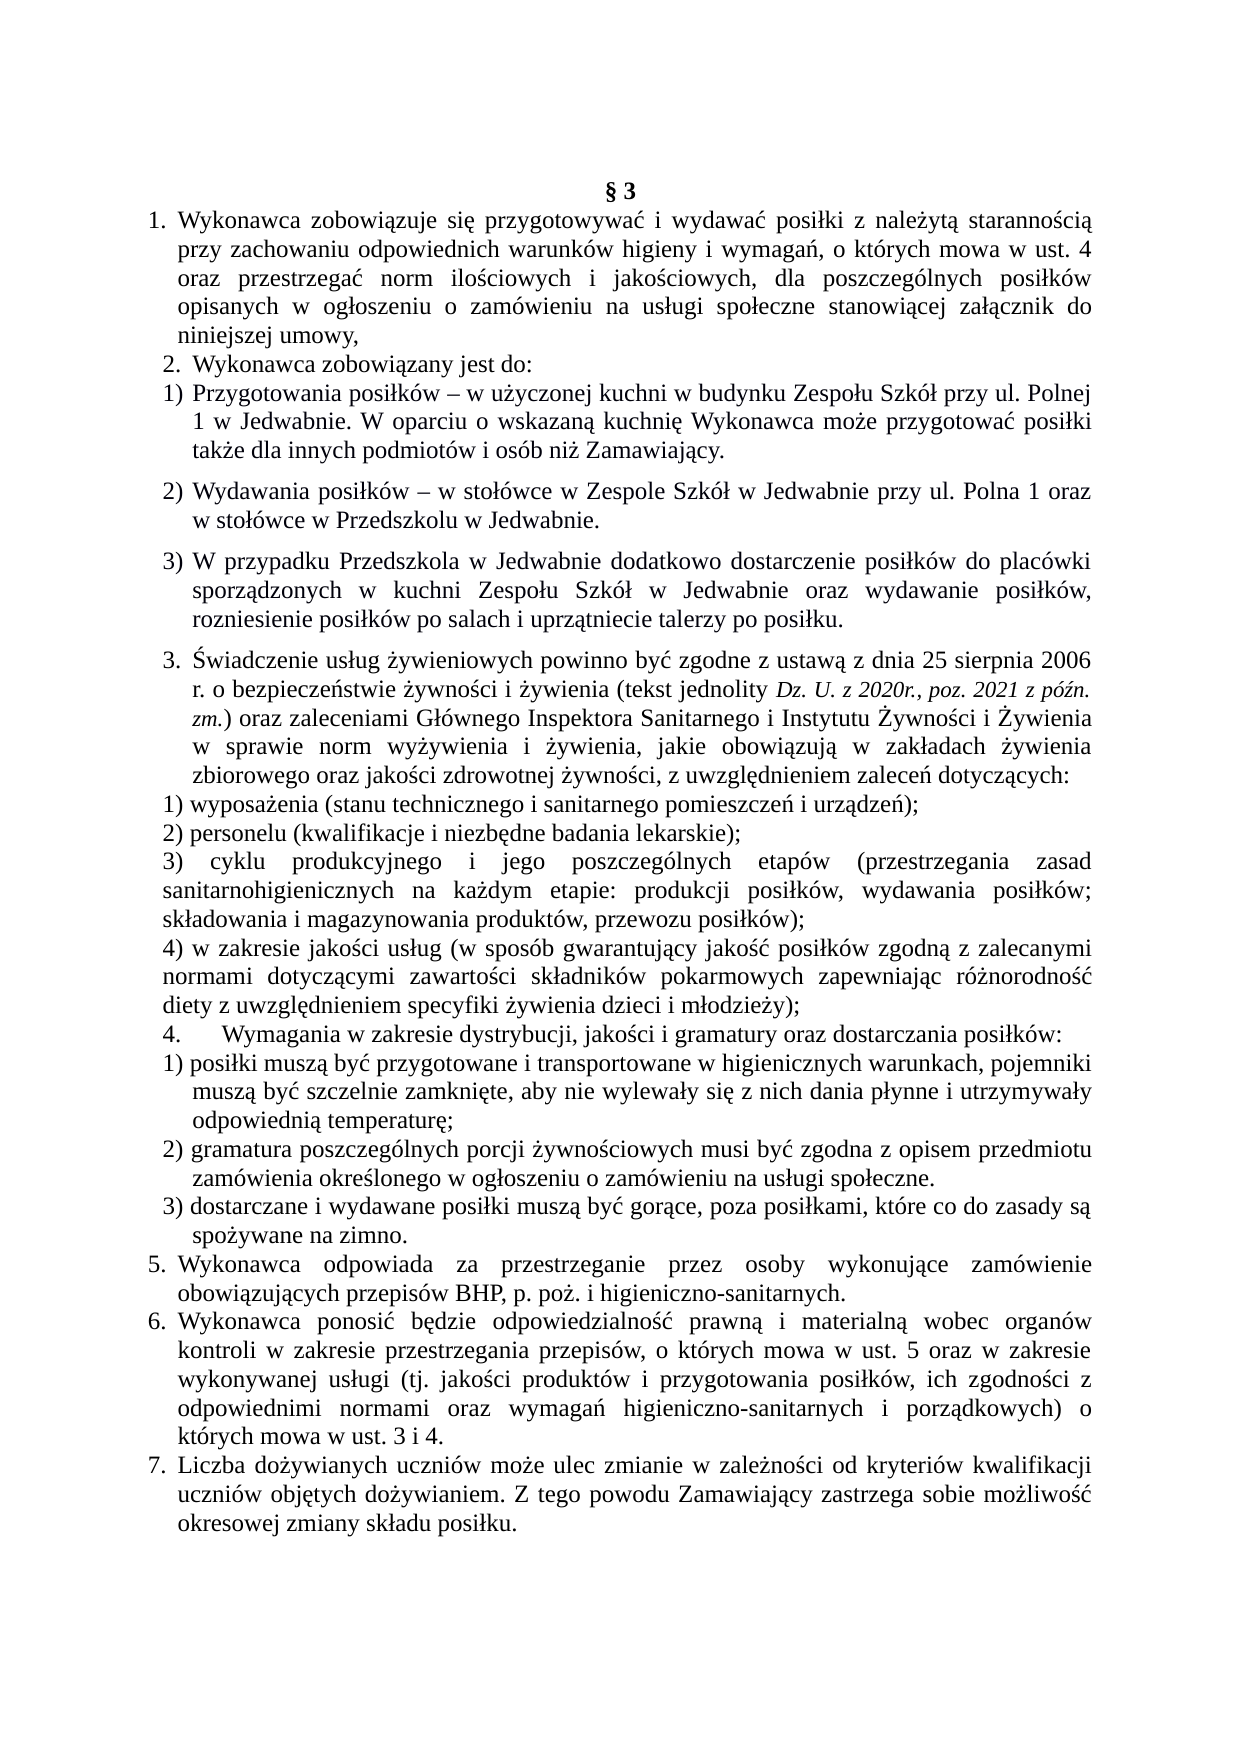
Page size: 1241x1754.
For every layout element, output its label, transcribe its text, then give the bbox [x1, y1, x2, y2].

list Wymagania w zakresie dystrybucji, jakości i gramatury oraz dostarczania posiłków: [148, 1019, 1093, 1048]
list 2) Wydawania posiłków – w stołówce w Zespole Szkół w Jedwabnie przy ul. Polna 1 oraz w stołówce w Przedszkolu w Jedwabnie. [162, 476, 1093, 534]
list Wykonawca ponosić będzie odpowiedzialność prawną i materialną wobec organów kontroli w zakresie przestrzegania przepisów, o których mowa w ust. 5 oraz w zakresie wykonywanej usługi (tj. jakości produktów i przygotowania posiłków, ich zgodności z odpowiednimi normami oraz wymagań higieniczno-sanitarnych i porządkowych) o których mowa w ust. 3 i 4. [148, 1306, 1093, 1450]
list Wykonawca zobowiązany jest do: [162, 349, 1093, 378]
list Świadczenie usług żywieniowych powinno być zgodne z ustawą z dnia 25 sierpnia 2006 r. o bezpieczeństwie żywności i żywienia (tekst jednolity Dz. U. z 2020r., poz. 2021 z późn. zm.) oraz zaleceniami Głównego Inspektora Sanitarnego i Instytutu Żywności i Żywienia w sprawie norm wyżywienia i żywienia, jakie obowiązują w zakładach żywienia zbiorowego oraz jakości zdrowotnej żywności, z uwzględnieniem zaleceń dotyczących: [162, 645, 1093, 789]
list 1) Przygotowania posiłków – w użyczonej kuchni w budynku Zespołu Szkół przy ul. Polnej 1 w Jedwabnie. W oparciu o wskazaną kuchnię Wykonawca może przygotować posiłki także dla innych podmiotów i osób niż Zamawiający. [162, 378, 1093, 464]
text 3) dostarczane i wydawane posiłki muszą być gorące, poza posiłkami, które co do zasady są spożywane na zimno. [162, 1191, 1093, 1249]
text 3) cyklu produkcyjnego i jego poszczególnych etapów (przestrzegania zasad sanitarnohigienicznych na każdym etapie: produkcji posiłków, wydawania posiłków; składowania i magazynowania produktów, przewozu posiłków); [162, 846, 1093, 933]
list Liczba dożywianych uczniów może ulec zmianie w zależności od kryteriów kwalifikacji uczniów objętych dożywianiem. Z tego powodu Zamawiający zastrzega sobie możliwość okresowej zmiany składu posiłku. [148, 1450, 1093, 1536]
text 3) W przypadku Przedszkola w Jedwabnie dodatkowo dostarczenie posiłków do placówki sporządzonych w kuchni Zespołu Szkół w Jedwabnie oraz wydawanie posiłków, rozniesienie posiłków po salach i uprzątniecie talerzy po posiłku. [162, 546, 1093, 633]
text § 3 [148, 176, 1093, 205]
text 1) posiłki muszą być przygotowane i transportowane w higienicznych warunkach, pojemniki muszą być szczelnie zamknięte, aby nie wylewały się z nich dania płynne i utrzymywały odpowiednią temperaturę; [162, 1048, 1093, 1134]
text 1) wyposażenia (stanu technicznego i sanitarnego pomieszczeń i urządzeń); [162, 789, 1093, 818]
text 2) gramatura poszczególnych porcji żywnościowych musi być zgodna z opisem przedmiotu zamówienia określonego w ogłoszeniu o zamówieniu na usługi społeczne. [162, 1134, 1093, 1191]
list Wykonawca odpowiada za przestrzeganie przez osoby wykonujące zamówienie obowiązujących przepisów BHP, p. poż. i higieniczno-sanitarnych. [148, 1249, 1093, 1306]
text 4) w zakresie jakości usług (w sposób gwarantujący jakość posiłków zgodną z zalecanymi normami dotyczącymi zawartości składników pokarmowych zapewniając różnorodność diety z uwzględnieniem specyfiki żywienia dzieci i młodzieży); [162, 933, 1093, 1019]
text 2) personelu (kwalifikacje i niezbędne badania lekarskie); [162, 818, 1093, 846]
list Wykonawca zobowiązuje się przygotowywać i wydawać posiłki z należytą starannością przy zachowaniu odpowiednich warunków higieny i wymagań, o których mowa w ust. 4 oraz przestrzegać norm ilościowych i jakościowych, dla poszczególnych posiłków opisanych w ogłoszeniu o zamówieniu na usługi społeczne stanowiącej załącznik do niniejszej umowy, [148, 205, 1093, 349]
